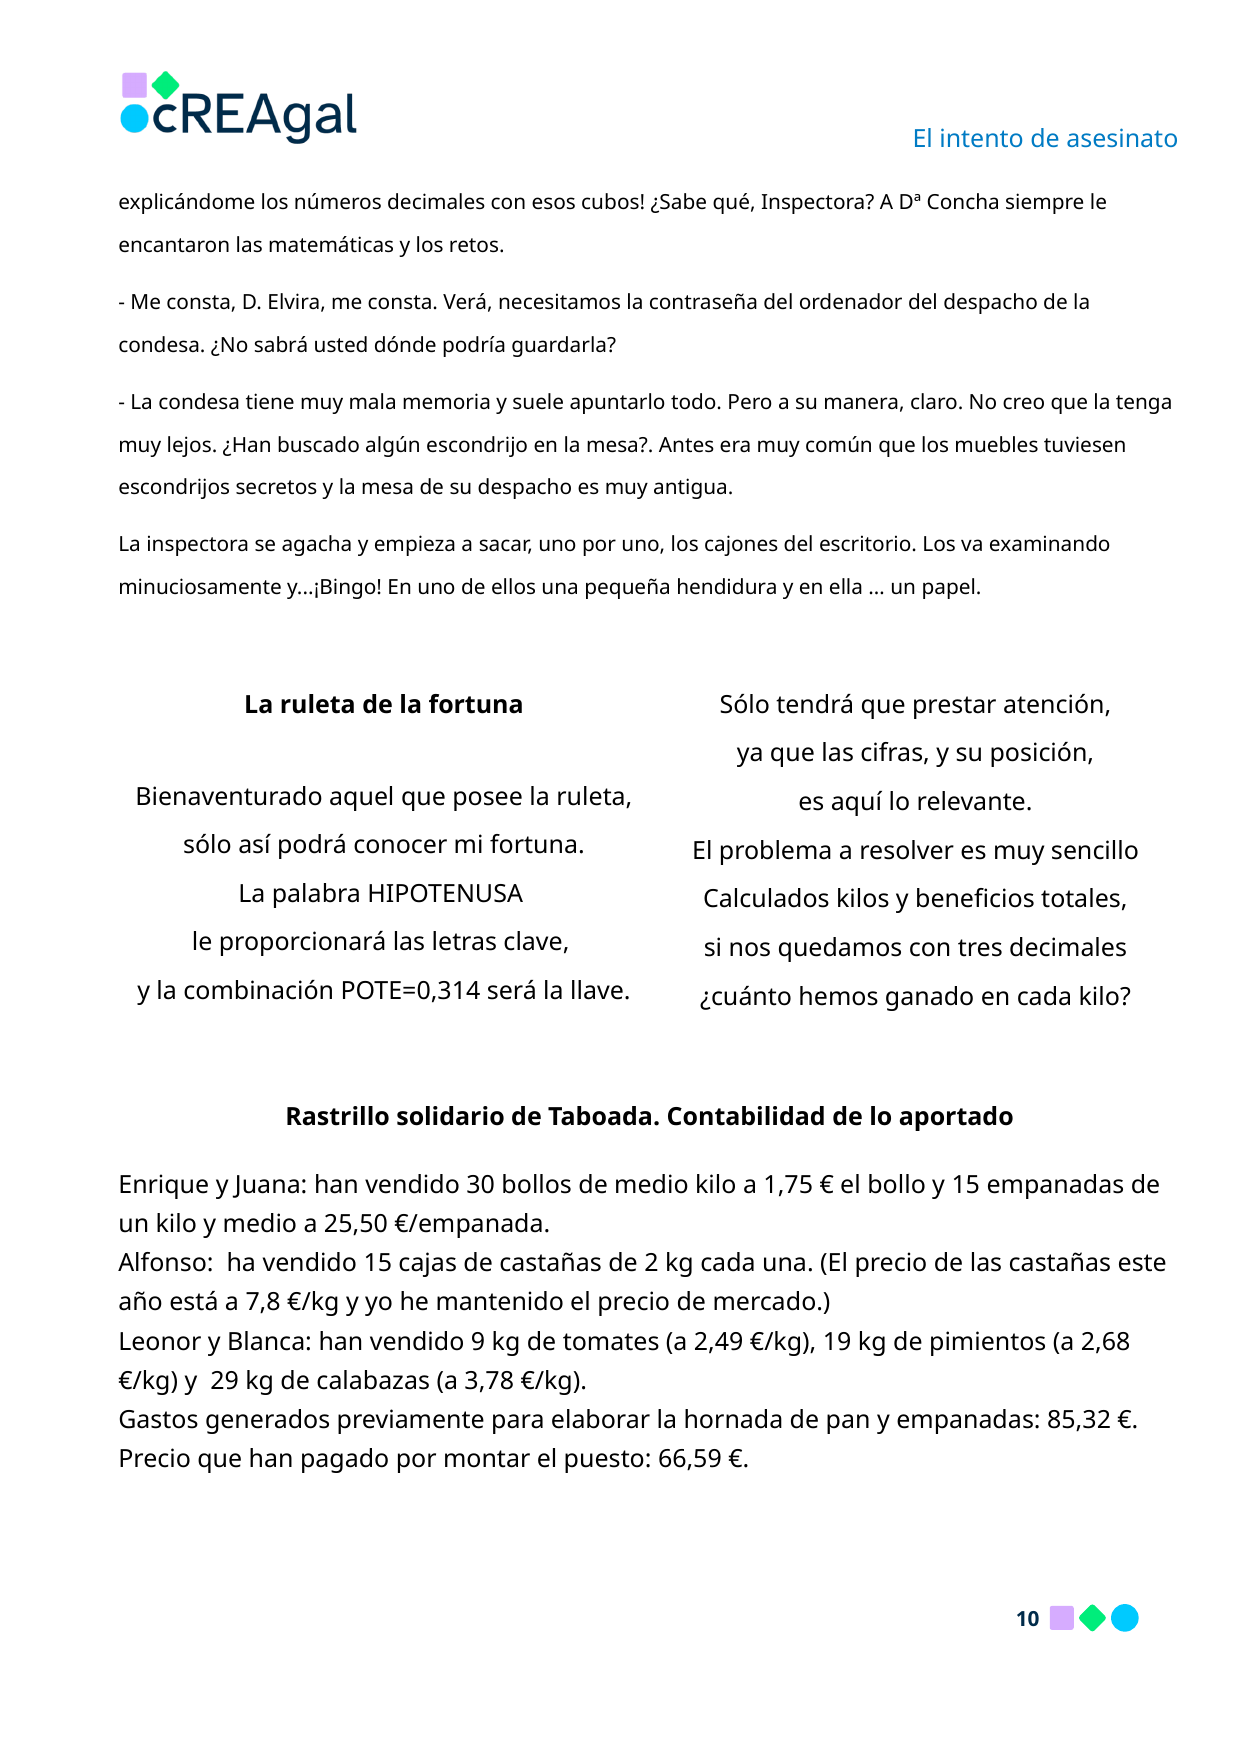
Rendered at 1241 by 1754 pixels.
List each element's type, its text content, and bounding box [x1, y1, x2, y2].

text Sólo tendrá que prestar atención, [649, 686, 1181, 721]
text es aquí lo relevante. [649, 784, 1181, 818]
text explicándome los números decimales con esos cubos! ¿Sabe qué, Inspectora? A Dª Concha siempre le encantaron las matemáticas y los retos. [118, 187, 1181, 258]
text La inspectora se agacha y empieza a sacar, uno por uno, los cajones del escritorio. Los va examinando minuciosamente y...¡Bingo! En uno de ellos una pequeña hendidura y en ella … un papel. [118, 529, 1181, 601]
text ¿cuánto hemos ganado en cada kilo? [649, 978, 1181, 1012]
text Rastrillo solidario de Taboada. Contabilidad de lo aportado [118, 1098, 1181, 1132]
text - La condesa tiene muy mala memoria y suele apuntarlo todo. Pero a su manera, claro. No creo que la tenga muy lejos. ¿Han buscado algún escondrijo en la mesa?. Antes era muy común que los muebles tuviesen escondrijos secretos y la mesa de su despacho es muy antigua. [118, 387, 1181, 501]
text La palabra HIPOTENUSA [118, 875, 649, 909]
text Precio que han pagado por montar el puesto: 66,59 €. [118, 1441, 1181, 1475]
text Bienaventurado aquel que posee la ruleta, [118, 778, 649, 812]
text ya que las cifras, y su posición, [649, 735, 1181, 769]
text Enrique y Juana: han vendido 30 bollos de medio kilo a 1,75 € el bollo y 15 empanadas de un kilo y medio a 25,50 €/empanada. [118, 1167, 1181, 1240]
picture [120, 71, 357, 144]
text sólo así podrá conocer mi fortuna. [118, 827, 649, 861]
text le proporcionará las letras clave, [118, 924, 649, 958]
text El problema a resolver es muy sencillo [649, 832, 1181, 866]
text Gastos generados previamente para elaborar la hornada de pan y empanadas: 85,32 €. [118, 1402, 1181, 1436]
text - Me consta, D. Elvira, me consta. Verá, necesitamos la contraseña del ordenador del despacho de la condesa. ¿No sabrá usted dónde podría guardarla? [118, 287, 1181, 358]
text si nos quedamos con tres decimales [649, 930, 1181, 964]
text Calculados kilos y beneficios totales, [649, 881, 1181, 915]
text Leonor y Blanca: han vendido 9 kg de tomates (a 2,49 €/kg), 19 kg de pimientos (a 2,68 €/kg) y 29 kg de calabazas (a 3,78 €/kg). [118, 1323, 1181, 1396]
text y la combinación POTE=0,314 será la llave. [118, 973, 649, 1007]
text Alfonso: ha vendido 15 cajas de castañas de 2 kg cada una. (El precio de las castañas este año está a 7,8 €/kg y yo he mantenido el precio de mercado.) [118, 1245, 1181, 1318]
text La ruleta de la fortuna [118, 686, 649, 721]
